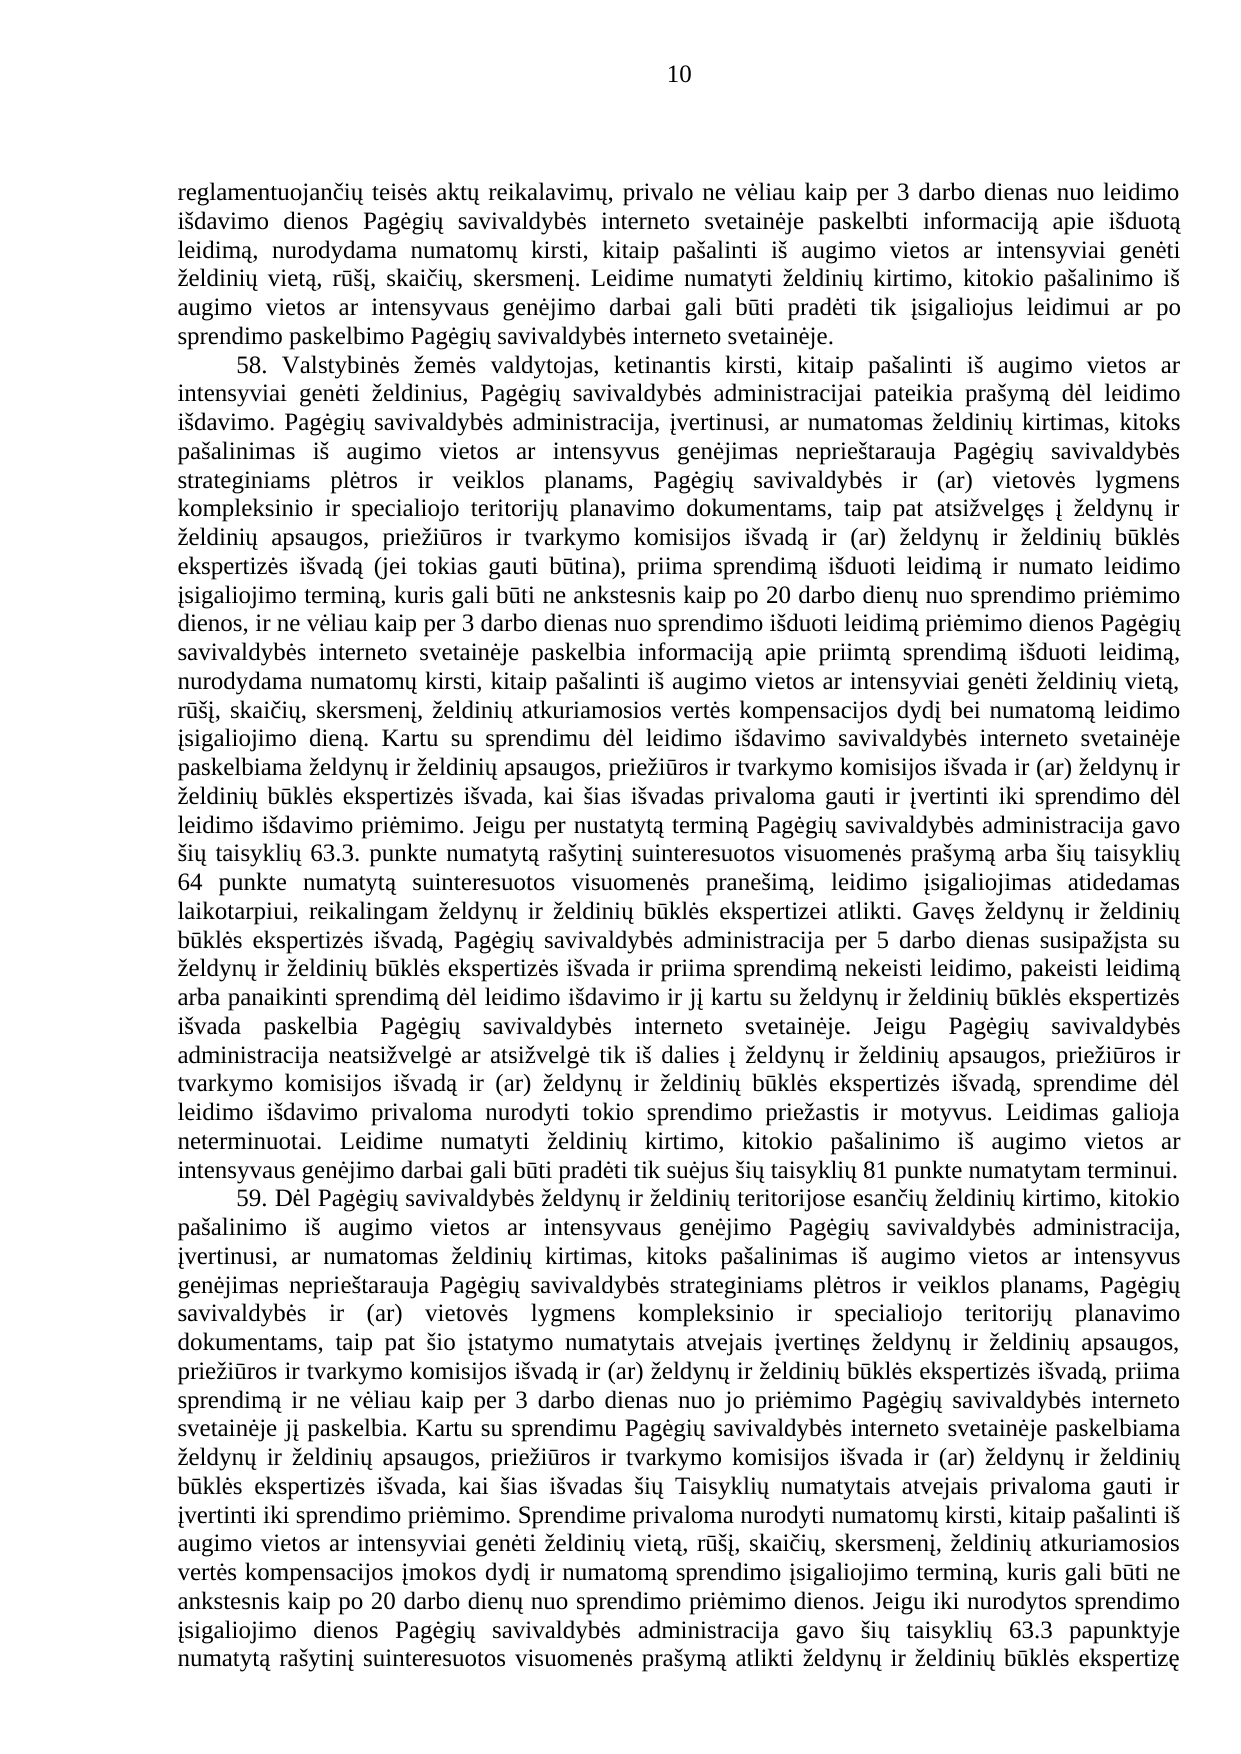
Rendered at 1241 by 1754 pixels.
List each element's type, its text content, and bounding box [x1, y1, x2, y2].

text reglamentuojančių teisės aktų reikalavimų, privalo ne vėliau kaip per 3 darbo dienas nuo leidimo išdavimo dienos Pagėgių savivaldybės interneto svetainėje paskelbti informaciją apie išduotą leidimą, nurodydama numatomų kirsti, kitaip pašalinti iš augimo vietos ar intensyviai genėti želdinių vietą, rūšį, skaičių, skersmenį. Leidime numatyti želdinių kirtimo, kitokio pašalinimo iš augimo vietos ar intensyvaus genėjimo darbai gali būti pradėti tik įsigaliojus leidimui ar po sprendimo paskelbimo Pagėgių savivaldybės interneto svetainėje. [177, 177, 1181, 350]
text 59. Dėl Pagėgių savivaldybės želdynų ir želdinių teritorijose esančių želdinių kirtimo, kitokio pašalinimo iš augimo vietos ar intensyvaus genėjimo Pagėgių savivaldybės administracija, įvertinusi, ar numatomas želdinių kirtimas, kitoks pašalinimas iš augimo vietos ar intensyvus genėjimas neprieštarauja Pagėgių savivaldybės strateginiams plėtros ir veiklos planams, Pagėgių savivaldybės ir (ar) vietovės lygmens kompleksinio ir specialiojo teritorijų planavimo dokumentams, taip pat šio įstatymo numatytais atvejais įvertinęs želdynų ir želdinių apsaugos, priežiūros ir tvarkymo komisijos išvadą ir (ar) želdynų ir želdinių būklės ekspertizės išvadą, priima sprendimą ir ne vėliau kaip per 3 darbo dienas nuo jo priėmimo Pagėgių savivaldybės interneto svetainėje jį paskelbia. Kartu su sprendimu Pagėgių savivaldybės interneto svetainėje paskelbiama želdynų ir želdinių apsaugos, priežiūros ir tvarkymo komisijos išvada ir (ar) želdynų ir želdinių būklės ekspertizės išvada, kai šias išvadas šių Taisyklių numatytais atvejais privaloma gauti ir įvertinti iki sprendimo priėmimo. Sprendime privaloma nurodyti numatomų kirsti, kitaip pašalinti iš augimo vietos ar intensyviai genėti želdinių vietą, rūšį, skaičių, skersmenį, želdinių atkuriamosios vertės kompensacijos įmokos dydį ir numatomą sprendimo įsigaliojimo terminą, kuris gali būti ne ankstesnis kaip po 20 darbo dienų nuo sprendimo priėmimo dienos. Jeigu iki nurodytos sprendimo įsigaliojimo dienos Pagėgių savivaldybės administracija gavo šių taisyklių 63.3 papunktyje numatytą rašytinį suinteresuotos visuomenės prašymą atlikti želdynų ir želdinių būklės ekspertizę [177, 1183, 1181, 1672]
text 58. Valstybinės žemės valdytojas, ketinantis kirsti, kitaip pašalinti iš augimo vietos ar intensyviai genėti želdinius, Pagėgių savivaldybės administracijai pateikia prašymą dėl leidimo išdavimo. Pagėgių savivaldybės administracija, įvertinusi, ar numatomas želdinių kirtimas, kitoks pašalinimas iš augimo vietos ar intensyvus genėjimas neprieštarauja Pagėgių savivaldybės strateginiams plėtros ir veiklos planams, Pagėgių savivaldybės ir (ar) vietovės lygmens kompleksinio ir specialiojo teritorijų planavimo dokumentams, taip pat atsižvelgęs į želdynų ir želdinių apsaugos, priežiūros ir tvarkymo komisijos išvadą ir (ar) želdynų ir želdinių būklės ekspertizės išvadą (jei tokias gauti būtina), priima sprendimą išduoti leidimą ir numato leidimo įsigaliojimo terminą, kuris gali būti ne ankstesnis kaip po 20 darbo dienų nuo sprendimo priėmimo dienos, ir ne vėliau kaip per 3 darbo dienas nuo sprendimo išduoti leidimą priėmimo dienos Pagėgių savivaldybės interneto svetainėje paskelbia informaciją apie priimtą sprendimą išduoti leidimą, nurodydama numatomų kirsti, kitaip pašalinti iš augimo vietos ar intensyviai genėti želdinių vietą, rūšį, skaičių, skersmenį, želdinių atkuriamosios vertės kompensacijos dydį bei numatomą leidimo įsigaliojimo dieną. Kartu su sprendimu dėl leidimo išdavimo savivaldybės interneto svetainėje paskelbiama želdynų ir želdinių apsaugos, priežiūros ir tvarkymo komisijos išvada ir (ar) želdynų ir želdinių būklės ekspertizės išvada, kai šias išvadas privaloma gauti ir įvertinti iki sprendimo dėl leidimo išdavimo priėmimo. Jeigu per nustatytą terminą Pagėgių savivaldybės administracija gavo šių taisyklių 63.3. punkte numatytą rašytinį suinteresuotos visuomenės prašymą arba šių taisyklių 64 punkte numatytą suinteresuotos visuomenės pranešimą, leidimo įsigaliojimas atidedamas laikotarpiui, reikalingam želdynų ir želdinių būklės ekspertizei atlikti. Gavęs želdynų ir želdinių būklės ekspertizės išvadą, Pagėgių savivaldybės administracija per 5 darbo dienas susipažįsta su želdynų ir želdinių būklės ekspertizės išvada ir priima sprendimą nekeisti leidimo, pakeisti leidimą arba panaikinti sprendimą dėl leidimo išdavimo ir jį kartu su želdynų ir želdinių būklės ekspertizės išvada paskelbia Pagėgių savivaldybės interneto svetainėje. Jeigu Pagėgių savivaldybės administracija neatsižvelgė ar atsižvelgė tik iš dalies į želdynų ir želdinių apsaugos, priežiūros ir tvarkymo komisijos išvadą ir (ar) želdynų ir želdinių būklės ekspertizės išvadą, sprendime dėl leidimo išdavimo privaloma nurodyti tokio sprendimo priežastis ir motyvus. Leidimas galioja neterminuotai. Leidime numatyti želdinių kirtimo, kitokio pašalinimo iš augimo vietos ar intensyvaus genėjimo darbai gali būti pradėti tik suėjus šių taisyklių 81 punkte numatytam terminui. [177, 350, 1181, 1183]
